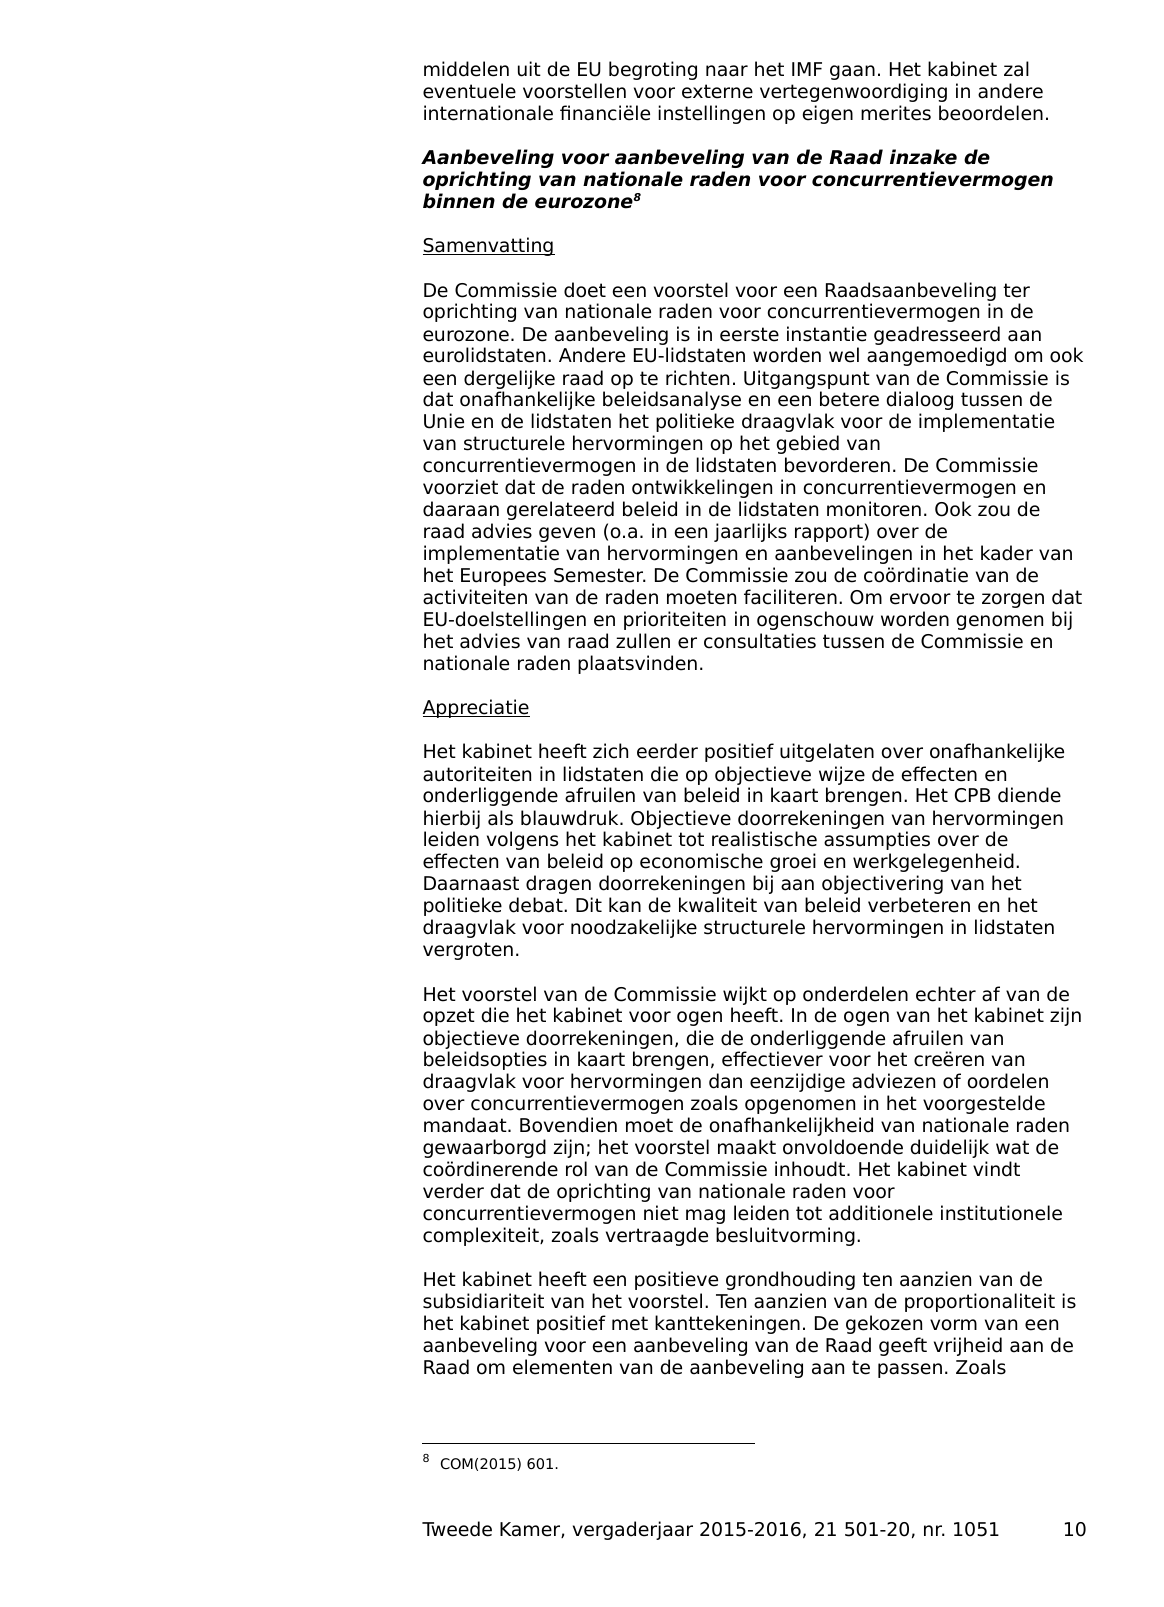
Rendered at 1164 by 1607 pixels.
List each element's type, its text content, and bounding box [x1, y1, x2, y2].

text Het voorstel van de Commissie wijkt op onderdelen echter af van de opzet die het kabinet voor ogen heeft. In de ogen van het kabinet zijn objectieve doorrekeningen, die de onderliggende afruilen van beleidsopties in kaart brengen, effectiever voor het creëren van draagvlak voor hervormingen dan eenzijdige adviezen of oordelen over concurrentievermogen zoals opgenomen in het voorgestelde mandaat. Bovendien moet de onafhankelijkheid van nationale raden gewaarborgd zijn; het voorstel maakt onvoldoende duidelijk wat de coördinerende rol van de Commissie inhoudt. Het kabinet vindt verder dat de oprichting van nationale raden voor concurrentievermogen niet mag leiden tot additionele institutionele complexiteit, zoals vertraagde besluitvorming. [422, 983, 1087, 1247]
text De Commissie doet een voorstel voor een Raadsaanbeveling ter oprichting van nationale raden voor concurrentievermogen in de eurozone. De aanbeveling is in eerste instantie geadresseerd aan eurolidstaten. Andere EU-lidstaten worden wel aangemoedigd om ook een dergelijke raad op te richten. Uitgangspunt van de Commissie is dat onafhankelijke beleidsanalyse en een betere dialoog tussen de Unie en de lidstaten het politieke draagvlak voor de implementatie van structurele hervormingen op het gebied van concurrentievermogen in de lidstaten bevorderen. De Commissie voorziet dat de raden ontwikkelingen in concurrentievermogen en daaraan gerelateerd beleid in de lidstaten monitoren. Ook zou de raad advies geven (o.a. in een jaarlijks rapport) over de implementatie van hervormingen en aanbevelingen in het kader van het Europees Semester. De Commissie zou de coördinatie van de activiteiten van de raden moeten faciliteren. Om ervoor te zorgen dat EU-doelstellingen en prioriteiten in ogenschouw worden genomen bij het advies van raad zullen er consultaties tussen de Commissie en nationale raden plaatsvinden. [422, 279, 1087, 675]
text Het kabinet heeft een positieve grondhouding ten aanzien van de subsidiariteit van het voorstel. Ten aanzien van de proportionaliteit is het kabinet positief met kanttekeningen. De gekozen vorm van een aanbeveling voor een aanbeveling van de Raad geeft vrijheid aan de Raad om elementen van de aanbeveling aan te passen. Zoals [422, 1269, 1087, 1379]
subtitle Appreciatie [422, 697, 1087, 719]
text COM(2015) 601. [422, 1452, 1087, 1474]
text Het kabinet heeft zich eerder positief uitgelaten over onafhankelijke autoriteiten in lidstaten die op objectieve wijze de effecten en onderliggende afruilen van beleid in kaart brengen. Het CPB diende hierbij als blauwdruk. Objectieve doorrekeningen van hervormingen leiden volgens het kabinet tot realistische assumpties over de effecten van beleid op economische groei en werkgelegenheid. Daarnaast dragen doorrekeningen bij aan objectivering van het politieke debat. Dit kan de kwaliteit van beleid verbeteren en het draagvlak voor noodzakelijke structurele hervormingen in lidstaten vergroten. [422, 741, 1087, 961]
subtitle Aanbeveling voor aanbeveling van de Raad inzake de oprichting van nationale raden voor concurrentievermogen binnen de eurozone [422, 147, 1087, 213]
text middelen uit de EU begroting naar het IMF gaan. Het kabinet zal eventuele voorstellen voor externe vertegenwoordiging in andere internationale financiële instellingen op eigen merites beoordelen. [422, 59, 1087, 125]
subtitle Samenvatting [422, 235, 1087, 257]
